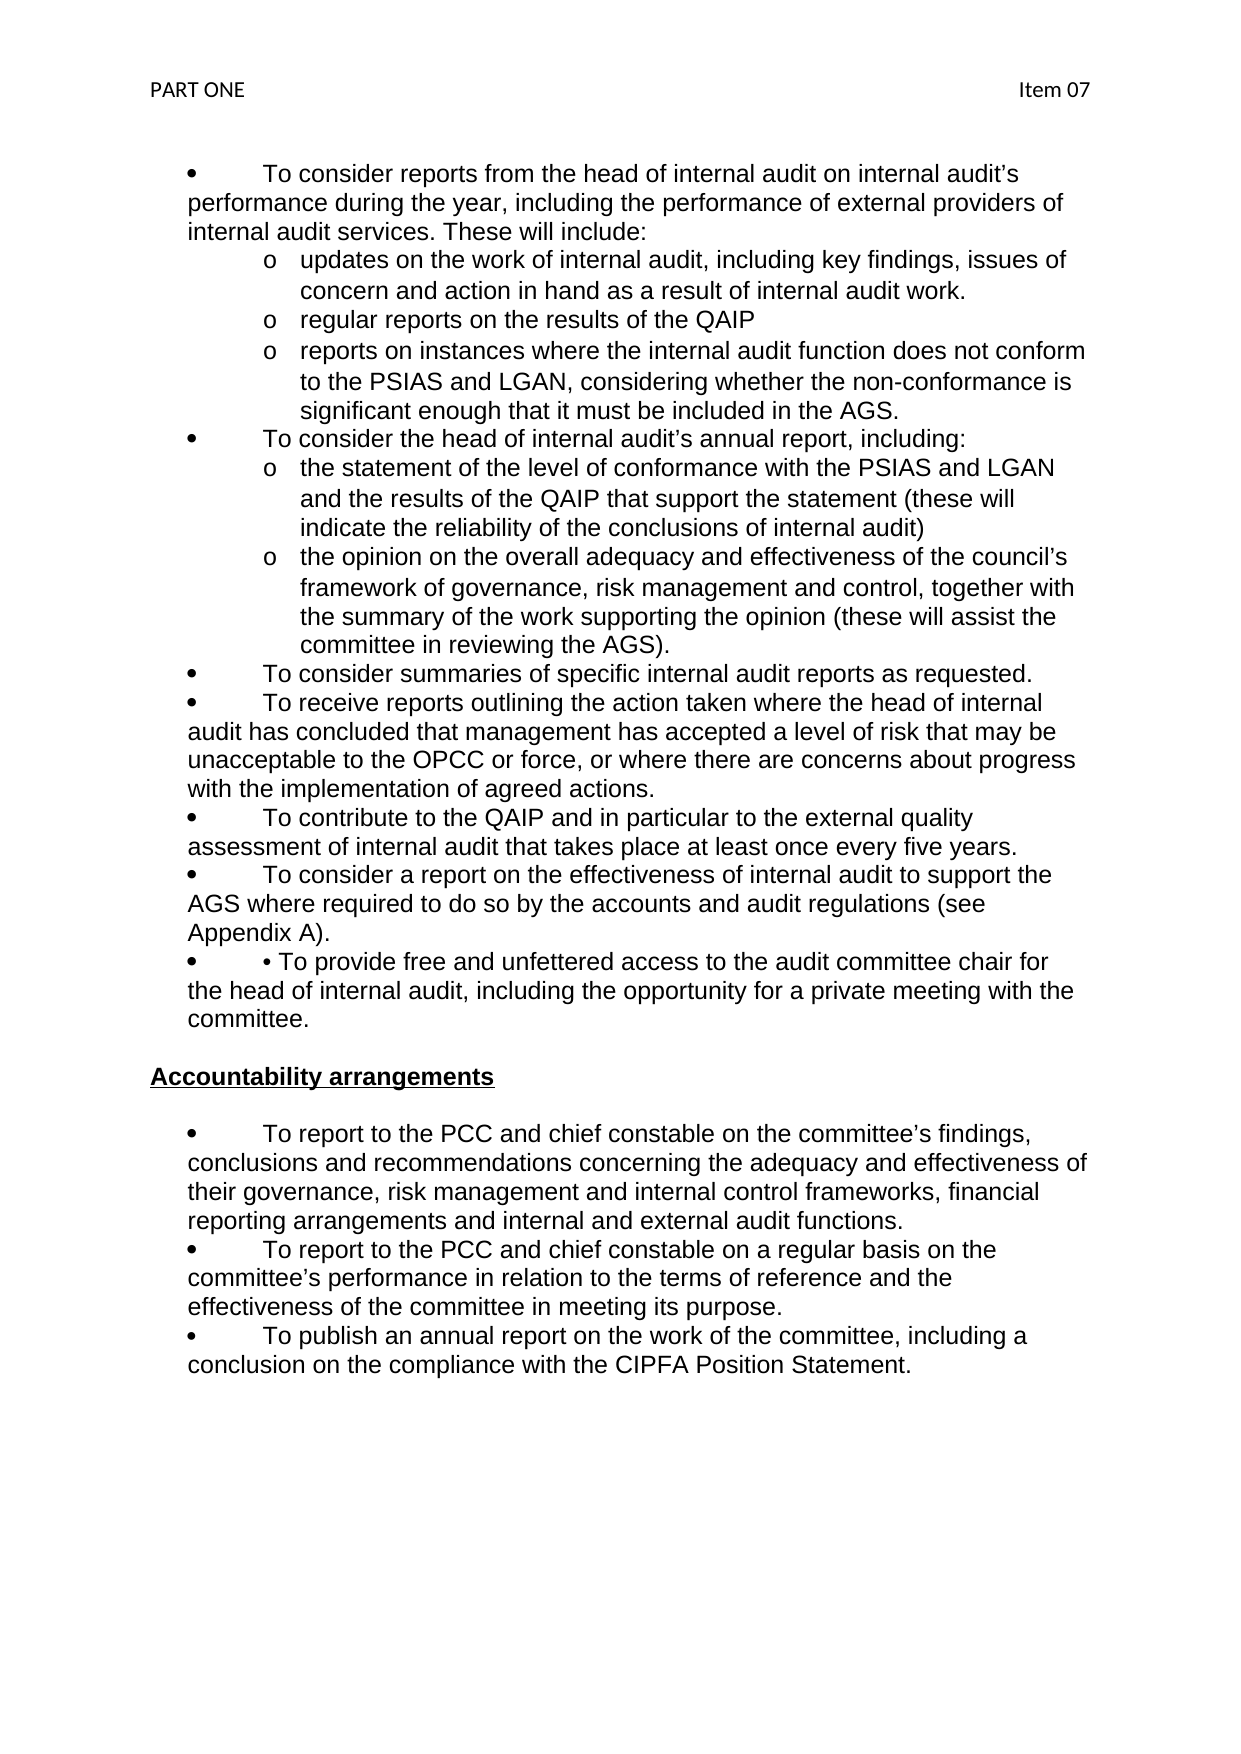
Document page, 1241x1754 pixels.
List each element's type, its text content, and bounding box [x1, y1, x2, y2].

list the statement of the level of conformance with the PSIAS and LGAN and the results of the QAIP that support the statement (these will indicate the reliability of the conclusions of internal audit) [262, 453, 1090, 542]
list To publish an annual report on the work of the committee, including a conclusion on the compliance with the CIPFA Position Statement. [187, 1321, 1090, 1378]
list reports on instances where the internal audit function does not conform to the PSIAS and LGAN, considering whether the non-conformance is significant enough that it must be included in the AGS. [262, 336, 1090, 424]
list regular reports on the results of the QAIP [262, 305, 1090, 336]
list To report to the PCC and chief constable on the committee’s findings, conclusions and recommendations concerning the adequacy and effectiveness of their governance, risk management and internal control frameworks, financial reporting arrangements and internal and external audit functions. [187, 1119, 1090, 1234]
list the opinion on the overall adequacy and effectiveness of the council’s framework of governance, risk management and control, together with the summary of the work supporting the opinion (these will assist the committee in reviewing the AGS). [262, 542, 1090, 659]
list To consider summaries of specific internal audit reports as requested. [187, 659, 1090, 688]
list To contribute to the QAIP and in particular to the external quality assessment of internal audit that takes place at least once every five years. [187, 803, 1090, 861]
list To receive reports outlining the action taken where the head of internal audit has concluded that management has accepted a level of risk that may be unacceptable to the OPCC or force, or where there are concerns about progress with the implementation of agreed actions. [187, 688, 1090, 803]
list updates on the work of internal audit, including key findings, issues of concern and action in hand as a result of internal audit work. [262, 245, 1090, 305]
list • To provide free and unfettered access to the audit committee chair for the head of internal audit, including the opportunity for a private meeting with the committee. [187, 947, 1090, 1033]
list To report to the PCC and chief constable on a regular basis on the committee’s performance in relation to the terms of reference and the effectiveness of the committee in meeting its purpose. [187, 1234, 1090, 1321]
list To consider the head of internal audit’s annual report, including: [187, 424, 1090, 453]
text Accountability arrangements [150, 1062, 1090, 1091]
list To consider a report on the effectiveness of internal audit to support the AGS where required to do so by the accounts and audit regulations (see Appendix A). [187, 861, 1090, 947]
list To consider reports from the head of internal audit on internal audit’s performance during the year, including the performance of external providers of internal audit services. These will include: [187, 159, 1090, 245]
